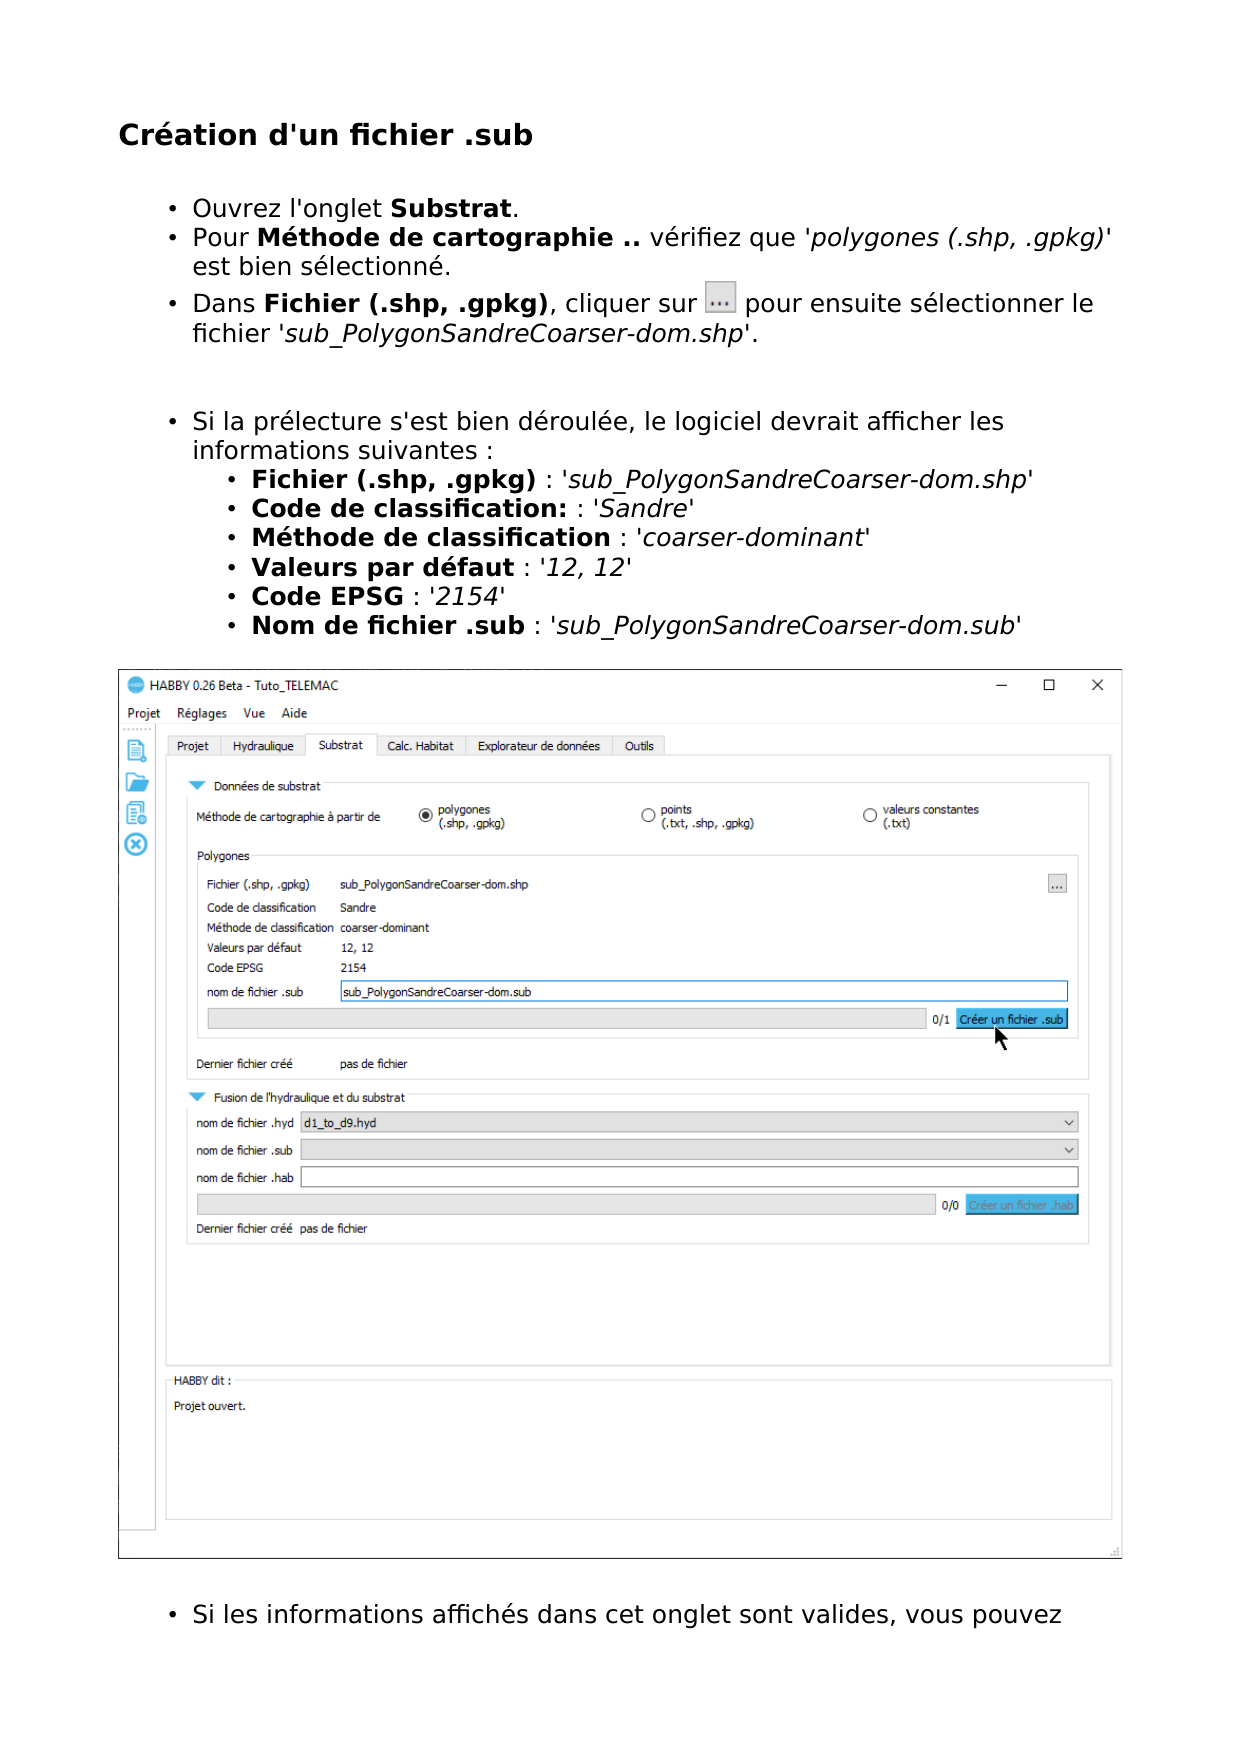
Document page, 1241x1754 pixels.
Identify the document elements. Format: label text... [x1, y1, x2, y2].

list Code de classification: : 'Sandre' [236, 494, 1122, 523]
list Méthode de classification : 'coarser-dominant' [236, 523, 1122, 553]
subtitle Création d'un fichier .sub [118, 118, 1122, 152]
list Valeurs par défaut : '12, 12' [236, 553, 1122, 582]
list Nom de fichier .sub : 'sub_PolygonSandreCoarser-dom.sub' [236, 611, 1122, 640]
list Code EPSG : '2154' [236, 582, 1122, 611]
list Dans Fichier (.shp, .gpkg), cliquer sur pour ensuite sélectionner le fichier 'sub_PolygonSandreCoarser-dom.shp'. [177, 282, 1122, 348]
list Ouvrez l'onglet Substrat. [177, 194, 1122, 223]
picture [705, 281, 737, 313]
list Pour Méthode de cartographie .. vérifiez que 'polygones (.shp, .gpkg)' est bien sélectionné. [177, 223, 1122, 282]
list Fichier (.shp, .gpkg) : 'sub_PolygonSandreCoarser-dom.shp' [236, 465, 1122, 494]
list Si les informations affichés dans cet onglet sont valides, vous pouvez [177, 1601, 1122, 1630]
list Si la prélecture s'est bien déroulée, le logiciel devrait afficher les informations suivantes : [177, 407, 1122, 465]
picture [118, 669, 1123, 1559]
